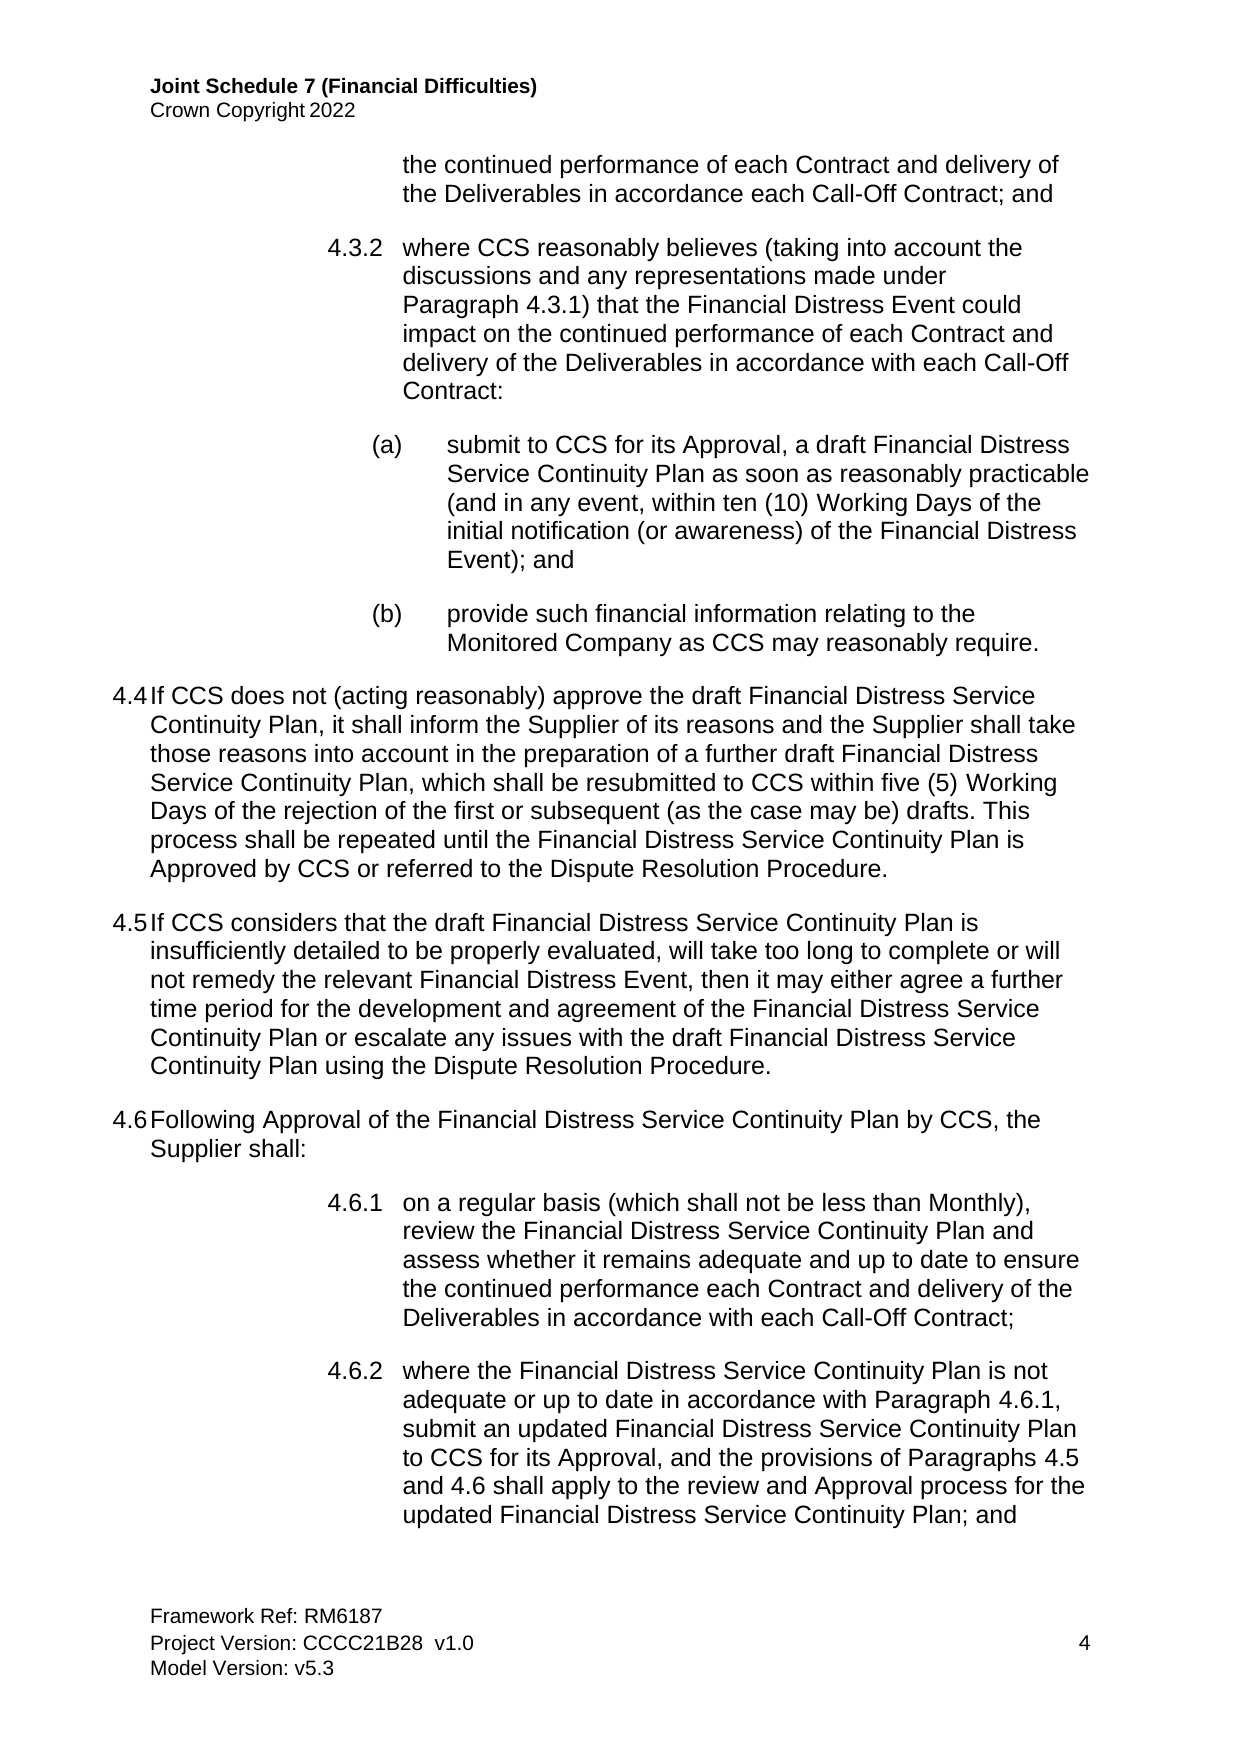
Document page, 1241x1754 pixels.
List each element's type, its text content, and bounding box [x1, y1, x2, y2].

list Following Approval of the Financial Distress Service Continuity Plan by CCS, the Supplier shall: [112, 1105, 1090, 1162]
list the continued performance of each Contract and delivery of the Deliverables in accordance each Call-Off Contract; and [327, 150, 1090, 207]
list where the Financial Distress Service Continuity Plan is not adequate or up to date in accordance with Paragraph 4.6.1, submit an updated Financial Distress Service Continuity Plan to CCS for its Approval, and the provisions of Paragraphs 4.5 and 4.6 shall apply to the review and Approval process for the updated Financial Distress Service Continuity Plan; and [327, 1356, 1090, 1529]
list If CCS does not (acting reasonably) approve the draft Financial Distress Service Continuity Plan, it shall inform the Supplier of its reasons and the Supplier shall take those reasons into account in the preparation of a further draft Financial Distress Service Continuity Plan, which shall be resubmitted to CCS within five (5) Working Days of the rejection of the first or subsequent (as the case may be) drafts. This process shall be repeated until the Financial Distress Service Continuity Plan is Approved by CCS or referred to the Dispute Resolution Procedure. [112, 681, 1090, 882]
list on a regular basis (which shall not be less than Monthly), review the Financial Distress Service Continuity Plan and assess whether it remains adequate and up to date to ensure the continued performance each Contract and delivery of the Deliverables in accordance with each Call-Off Contract; [327, 1187, 1090, 1331]
list submit to CCS for its Approval, a draft Financial Distress Service Continuity Plan as soon as reasonably practicable (and in any event, within ten (10) Working Days of the initial notification (or awareness) of the Financial Distress Event); and [372, 430, 1090, 574]
list where CCS reasonably believes (taking into account the discussions and any representations made under Paragraph 4.3.1) that the Financial Distress Event could impact on the continued performance of each Contract and delivery of the Deliverables in accordance with each Call-Off Contract: [327, 232, 1090, 405]
list provide such financial information relating to the Monitored Company as CCS may reasonably require. [372, 599, 1090, 656]
list If CCS considers that the draft Financial Distress Service Continuity Plan is insufficiently detailed to be properly evaluated, will take too long to complete or will not remedy the relevant Financial Distress Event, then it may either agree a further time period for the development and agreement of the Financial Distress Service Continuity Plan or escalate any issues with the draft Financial Distress Service Continuity Plan using the Dispute Resolution Procedure. [112, 907, 1090, 1080]
